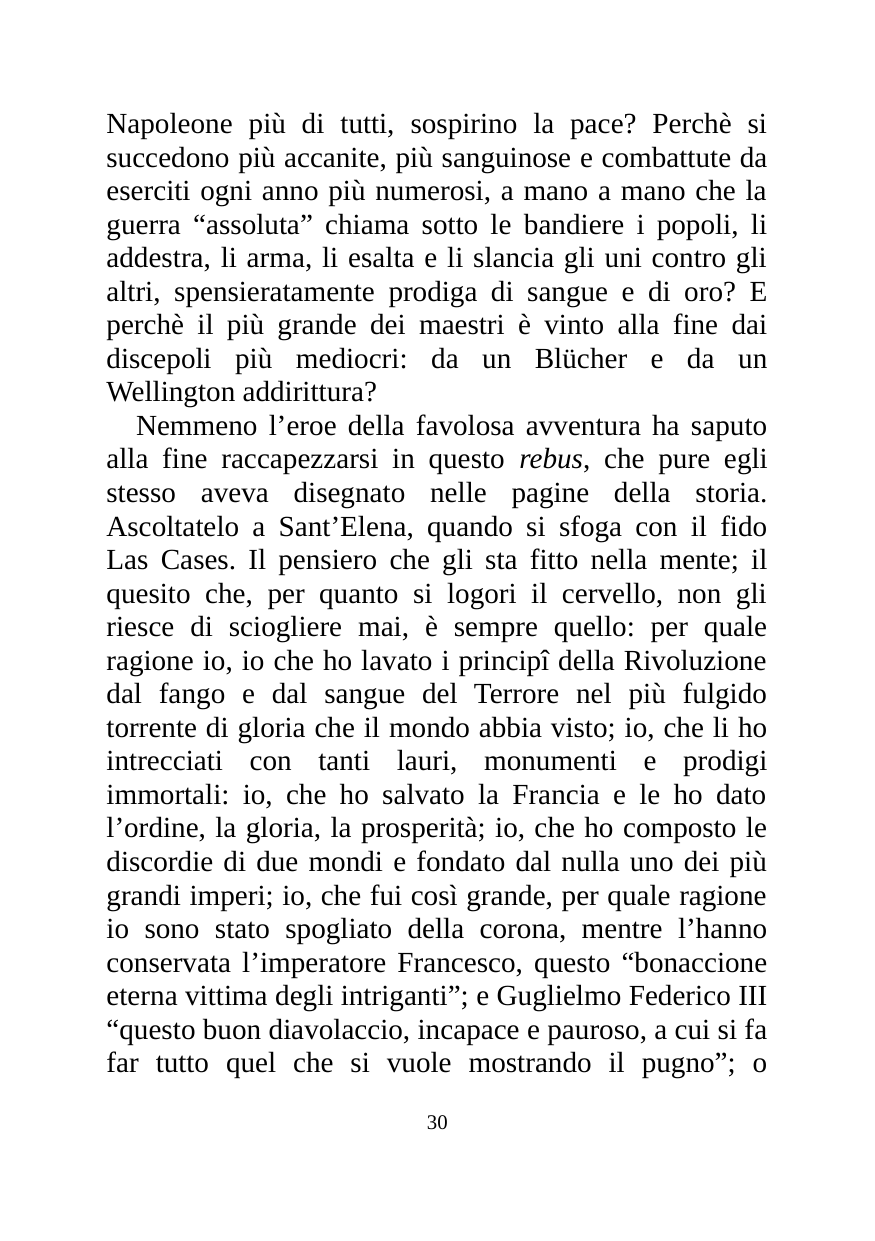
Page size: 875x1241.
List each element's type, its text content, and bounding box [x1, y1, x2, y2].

text Napoleone più di tutti, sospirino la pace? Perchè si succedono più accanite, più sanguinose e combattute da eserciti ogni anno più numerosi, a mano a mano che la guerra “assoluta” chiama sotto le bandiere i popoli, li addestra, li arma, li esalta e li slancia gli uni contro gli altri, spensieratamente prodiga di sangue e di oro? E perchè il più grande dei maestri è vinto alla fine dai discepoli più mediocri: da un Blücher e da un Wellington addirittura? [106, 106, 768, 408]
text Nemmeno l’eroe della favolosa avventura ha saputo alla fine raccapezzarsi in questo rebus, che pure egli stesso aveva disegnato nelle pagine della storia. Ascoltatelo a Sant’Elena, quando si sfoga con il fido Las Cases. Il pensiero che gli sta fitto nella mente; il quesito che, per quanto si logori il cervello, non gli riesce di sciogliere mai, è sempre quello: per quale ragione io, io che ho lavato i principî della Rivoluzione dal fango e dal sangue del Terrore nel più fulgido torrente di gloria che il mondo abbia visto; io, che li ho intrecciati con tanti lauri, monumenti e prodigi immortali: io, che ho salvato la Francia e le ho dato l’ordine, la gloria, la prosperità; io, che ho composto le discordie di due mondi e fondato dal nulla uno dei più grandi imperi; io, che fui così grande, per quale ragione io sono stato spogliato della corona, mentre l’hanno conservata l’imperatore Francesco, questo “bonaccione eterna vittima degli intriganti”; e Guglielmo Federico III “questo buon diavolaccio, incapace e pauroso, a cui si fa far tutto quel che si vuole mostrando il pugno”; o [106, 408, 768, 1079]
